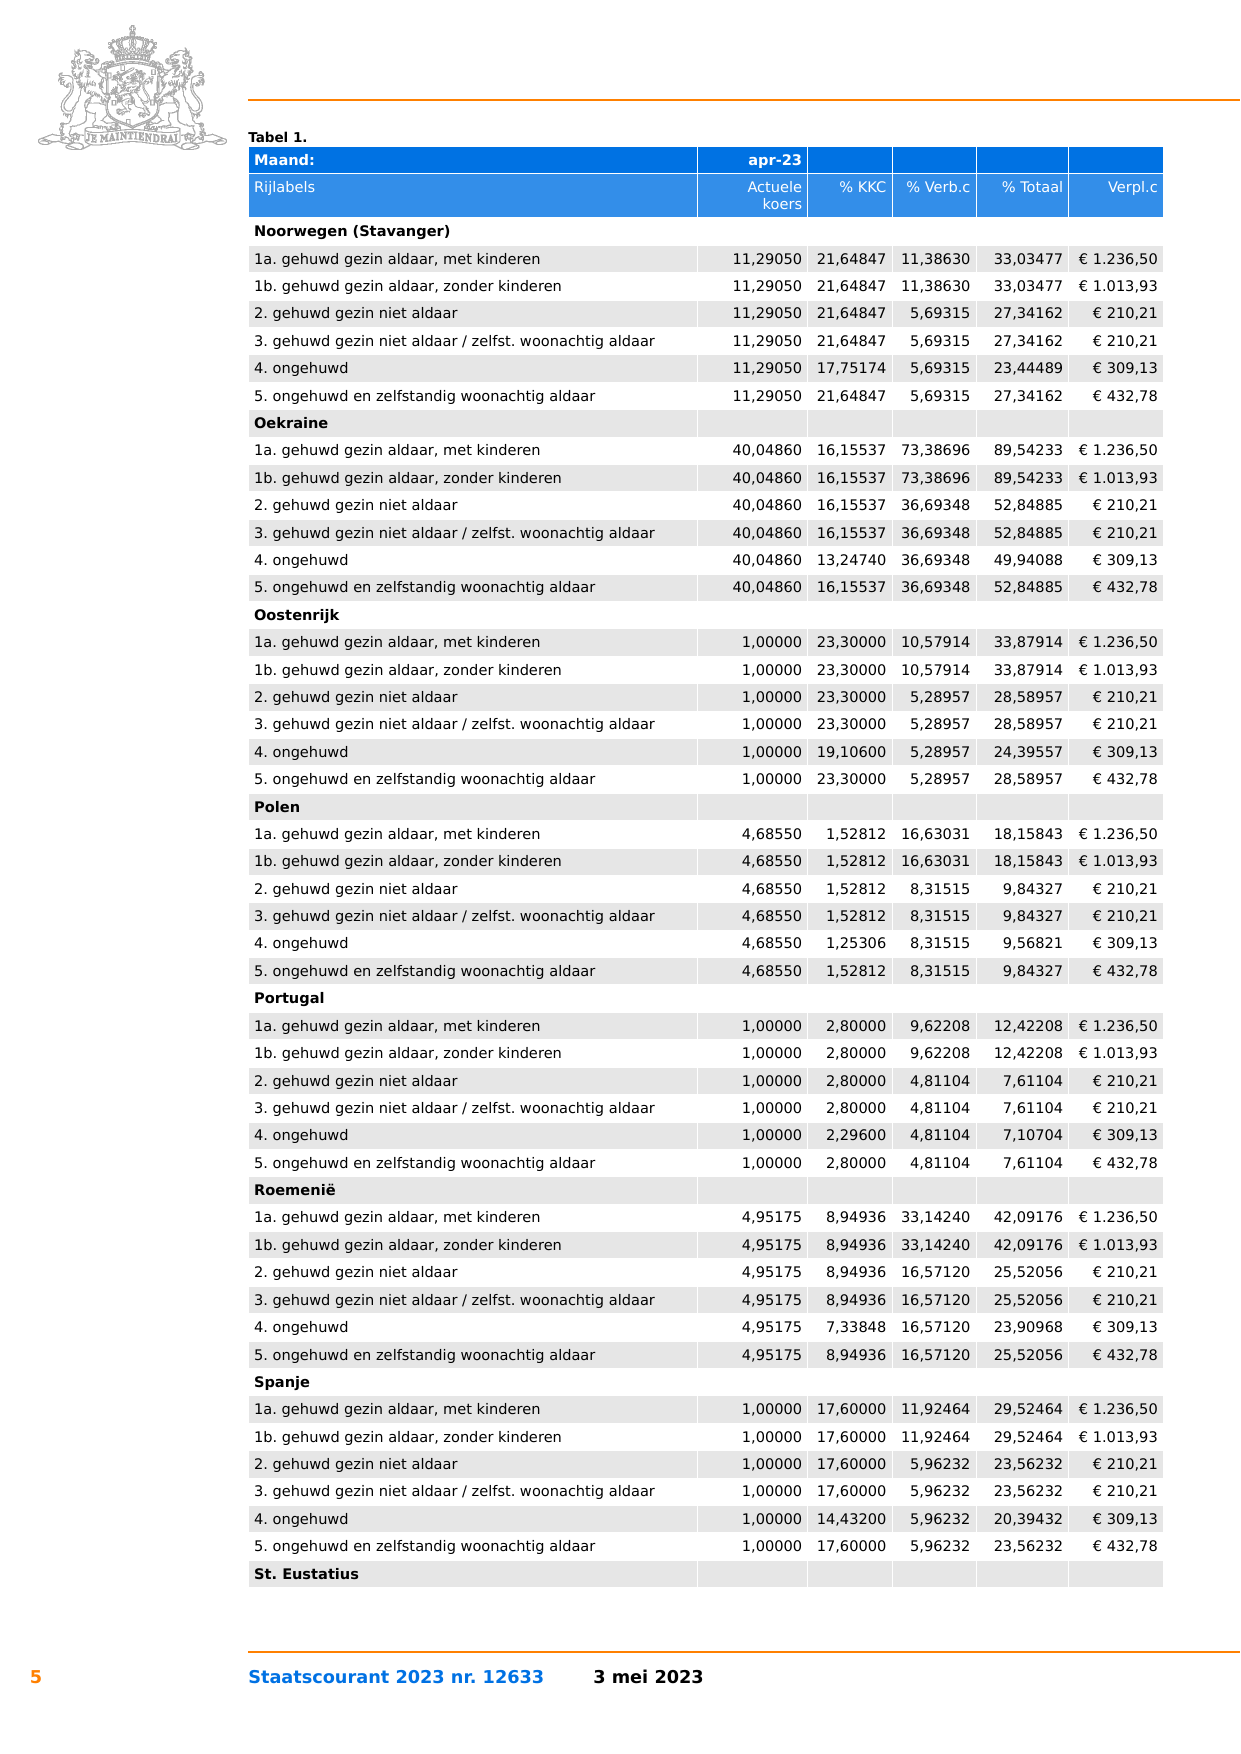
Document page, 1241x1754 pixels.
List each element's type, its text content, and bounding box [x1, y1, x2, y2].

table_cell [893, 219, 976, 245]
table_cell 49,94088 [977, 547, 1068, 573]
table_cell 5. ongehuwd en zelfstandig woonachtig aldaar [249, 958, 697, 984]
table_cell [977, 794, 1068, 820]
table_cell St. Eustatius [249, 1561, 697, 1587]
table_cell [977, 410, 1068, 437]
table_cell € 309,13 [1069, 1123, 1163, 1149]
table_cell € 210,21 [1069, 493, 1163, 519]
table_cell Oekraine [249, 410, 697, 437]
table_cell 2. gehuwd gezin niet aldaar [249, 493, 697, 519]
table_cell € 210,21 [1069, 301, 1163, 327]
table_cell 1,52812 [808, 821, 892, 847]
table_cell 16,57120 [893, 1314, 976, 1341]
table_cell 1,00000 [698, 1150, 807, 1176]
table_cell 1,52812 [808, 958, 892, 984]
table_cell 13,24740 [808, 547, 892, 573]
table_cell 52,84885 [977, 493, 1068, 519]
table_cell 1,52812 [808, 876, 892, 902]
table_cell 29,52464 [977, 1424, 1068, 1450]
table_cell 10,57914 [893, 657, 976, 683]
table_cell 1a. gehuwd gezin aldaar, met kinderen [249, 1396, 697, 1423]
table_cell 17,60000 [808, 1534, 892, 1560]
table_cell [893, 986, 976, 1012]
table_cell [893, 1369, 976, 1395]
table_cell 16,57120 [893, 1342, 976, 1368]
table_header Tabel 1. [248, 130, 1163, 146]
table_cell € 210,21 [1069, 1451, 1163, 1478]
table_cell [808, 794, 892, 820]
table_cell € 1.236,50 [1069, 1013, 1163, 1039]
table_cell 42,09176 [977, 1232, 1068, 1258]
table_cell 23,90968 [977, 1314, 1068, 1341]
table_cell 33,03477 [977, 246, 1068, 272]
table_cell 36,69348 [893, 575, 976, 601]
table_cell 33,87914 [977, 657, 1068, 683]
table_cell € 210,21 [1069, 520, 1163, 546]
table_cell 33,87914 [977, 629, 1068, 656]
table_cell 33,14240 [893, 1232, 976, 1258]
table_cell € 210,21 [1069, 1287, 1163, 1313]
table_cell 21,64847 [808, 383, 892, 409]
table_cell 4. ongehuwd [249, 1314, 697, 1341]
table_cell 9,62208 [893, 1040, 976, 1067]
table_cell 1,00000 [698, 739, 807, 765]
table_cell 89,54233 [977, 465, 1068, 491]
table_cell 1a. gehuwd gezin aldaar, met kinderen [249, 246, 697, 272]
table_cell 27,34162 [977, 301, 1068, 327]
table_cell 17,60000 [808, 1451, 892, 1478]
table_cell 1b. gehuwd gezin aldaar, zonder kinderen [249, 1232, 697, 1258]
table_cell 1a. gehuwd gezin aldaar, met kinderen [249, 821, 697, 847]
table_cell € 1.236,50 [1069, 246, 1163, 272]
table_cell 3. gehuwd gezin niet aldaar / zelfst. woonachtig aldaar [249, 1095, 697, 1121]
table_cell 2,80000 [808, 1040, 892, 1067]
table_cell 4,95175 [698, 1232, 807, 1258]
table_cell 4,95175 [698, 1260, 807, 1286]
table_cell 5,28957 [893, 712, 976, 738]
table_cell 4,68550 [698, 876, 807, 902]
table_cell 7,61104 [977, 1150, 1068, 1176]
table_cell 5,96232 [893, 1506, 976, 1532]
table_cell 5,28957 [893, 766, 976, 793]
table_cell 9,56821 [977, 931, 1068, 957]
table_cell 40,04860 [698, 520, 807, 546]
table_cell 9,84327 [977, 903, 1068, 930]
table_cell 4,81104 [893, 1068, 976, 1094]
table_cell 21,64847 [808, 246, 892, 272]
table_cell € 210,21 [1069, 876, 1163, 902]
table_cell 4,95175 [698, 1205, 807, 1231]
table_cell 40,04860 [698, 575, 807, 601]
table_cell 16,15537 [808, 520, 892, 546]
table_cell 16,57120 [893, 1287, 976, 1313]
table_cell % KKC [808, 174, 892, 217]
table_cell € 210,21 [1069, 903, 1163, 930]
table_cell 17,75174 [808, 355, 892, 382]
table_cell 12,42208 [977, 1013, 1068, 1039]
table_cell 16,63031 [893, 821, 976, 847]
table_cell 20,39432 [977, 1506, 1068, 1532]
table_cell 11,92464 [893, 1396, 976, 1423]
table_cell 4. ongehuwd [249, 739, 697, 765]
table_cell 5. ongehuwd en zelfstandig woonachtig aldaar [249, 1534, 697, 1560]
table_cell 1b. gehuwd gezin aldaar, zonder kinderen [249, 1424, 697, 1450]
table_cell 27,34162 [977, 383, 1068, 409]
table_cell 11,38630 [893, 273, 976, 299]
table_cell [698, 219, 807, 245]
table_cell 11,29050 [698, 383, 807, 409]
table_cell 8,94936 [808, 1205, 892, 1231]
table_cell 36,69348 [893, 547, 976, 573]
table_cell [808, 1177, 892, 1204]
table_cell 4,81104 [893, 1095, 976, 1121]
table_cell € 210,21 [1069, 1095, 1163, 1121]
table_cell [977, 1177, 1068, 1204]
table_cell 1,00000 [698, 657, 807, 683]
table_cell 73,38696 [893, 438, 976, 464]
table_cell 1b. gehuwd gezin aldaar, zonder kinderen [249, 849, 697, 875]
table_cell 2. gehuwd gezin niet aldaar [249, 1451, 697, 1478]
table_cell 1b. gehuwd gezin aldaar, zonder kinderen [249, 273, 697, 299]
table_cell [893, 147, 976, 173]
table_cell 28,58957 [977, 766, 1068, 793]
table_cell [698, 794, 807, 820]
table_cell 2. gehuwd gezin niet aldaar [249, 1260, 697, 1286]
table_cell 11,29050 [698, 273, 807, 299]
table_cell 5,28957 [893, 739, 976, 765]
table_cell 21,64847 [808, 273, 892, 299]
table_cell 5,69315 [893, 328, 976, 354]
table_cell [808, 410, 892, 437]
table_cell [893, 602, 976, 628]
table_cell 3. gehuwd gezin niet aldaar / zelfst. woonachtig aldaar [249, 328, 697, 354]
table_cell € 432,78 [1069, 575, 1163, 601]
table_cell 36,69348 [893, 493, 976, 519]
table_cell 33,03477 [977, 273, 1068, 299]
table_cell 25,52056 [977, 1342, 1068, 1368]
table_cell 2. gehuwd gezin niet aldaar [249, 301, 697, 327]
table_cell 1,00000 [698, 1068, 807, 1094]
table_cell € 1.013,93 [1069, 849, 1163, 875]
table_cell Rijlabels [249, 174, 697, 217]
table_cell Polen [249, 794, 697, 820]
table_cell 2. gehuwd gezin niet aldaar [249, 876, 697, 902]
table_cell 40,04860 [698, 493, 807, 519]
table_cell € 210,21 [1069, 684, 1163, 711]
table_cell 28,58957 [977, 712, 1068, 738]
table_cell 23,30000 [808, 629, 892, 656]
table_cell 8,94936 [808, 1287, 892, 1313]
table_cell 7,33848 [808, 1314, 892, 1341]
table_cell € 1.236,50 [1069, 629, 1163, 656]
table_cell 11,38630 [893, 246, 976, 272]
table_cell % Verb.c [893, 174, 976, 217]
table_cell € 210,21 [1069, 1068, 1163, 1094]
table_cell 1,00000 [698, 1040, 807, 1067]
table_cell 11,29050 [698, 301, 807, 327]
table_cell 5. ongehuwd en zelfstandig woonachtig aldaar [249, 1342, 697, 1368]
table_cell Spanje [249, 1369, 697, 1395]
table_cell [977, 1369, 1068, 1395]
table_cell 16,15537 [808, 438, 892, 464]
table_cell 3. gehuwd gezin niet aldaar / zelfst. woonachtig aldaar [249, 1287, 697, 1313]
table_cell [977, 986, 1068, 1012]
table_cell 23,30000 [808, 684, 892, 711]
table_cell Actuele koers [698, 174, 807, 217]
table_cell 11,29050 [698, 355, 807, 382]
table_cell 16,15537 [808, 493, 892, 519]
table_cell € 309,13 [1069, 355, 1163, 382]
table_cell 7,61104 [977, 1095, 1068, 1121]
table_cell 1a. gehuwd gezin aldaar, met kinderen [249, 1205, 697, 1231]
table_cell 1b. gehuwd gezin aldaar, zonder kinderen [249, 465, 697, 491]
table_cell [1069, 1177, 1163, 1204]
table_cell € 1.236,50 [1069, 1396, 1163, 1423]
table_cell € 210,21 [1069, 1479, 1163, 1505]
table_cell 1,25306 [808, 931, 892, 957]
table_cell 8,94936 [808, 1342, 892, 1368]
picture [38, 25, 227, 150]
table_cell 4,68550 [698, 903, 807, 930]
table_cell 4,68550 [698, 931, 807, 957]
table_cell 5. ongehuwd en zelfstandig woonachtig aldaar [249, 575, 697, 601]
table_cell 40,04860 [698, 547, 807, 573]
table_cell 42,09176 [977, 1205, 1068, 1231]
table_cell [698, 602, 807, 628]
table_cell € 309,13 [1069, 931, 1163, 957]
table_cell 1,00000 [698, 684, 807, 711]
table_cell 28,58957 [977, 684, 1068, 711]
table_cell 36,69348 [893, 520, 976, 546]
table_cell 4. ongehuwd [249, 1123, 697, 1149]
table_cell 4,81104 [893, 1123, 976, 1149]
table_cell 4. ongehuwd [249, 931, 697, 957]
table_cell 8,31515 [893, 958, 976, 984]
table_cell 4,95175 [698, 1314, 807, 1341]
table_cell 17,60000 [808, 1479, 892, 1505]
table_cell [808, 147, 892, 173]
table_cell 16,57120 [893, 1260, 976, 1286]
table_cell 1,00000 [698, 712, 807, 738]
table_cell 4,68550 [698, 958, 807, 984]
table_cell [977, 147, 1068, 173]
table_cell € 309,13 [1069, 547, 1163, 573]
table_cell 1a. gehuwd gezin aldaar, met kinderen [249, 629, 697, 656]
table_cell 5. ongehuwd en zelfstandig woonachtig aldaar [249, 1150, 697, 1176]
table_cell 1,00000 [698, 1013, 807, 1039]
table_cell 4. ongehuwd [249, 1506, 697, 1532]
table_cell 1,00000 [698, 1123, 807, 1149]
table_cell € 1.013,93 [1069, 273, 1163, 299]
table_cell Oostenrijk [249, 602, 697, 628]
table_cell 5,28957 [893, 684, 976, 711]
table_cell € 309,13 [1069, 1506, 1163, 1532]
table_cell 5,69315 [893, 355, 976, 382]
table_cell 23,56232 [977, 1451, 1068, 1478]
table_cell 40,04860 [698, 465, 807, 491]
table_cell 8,94936 [808, 1260, 892, 1286]
table_cell € 1.013,93 [1069, 1040, 1163, 1067]
table_cell [698, 1369, 807, 1395]
table_cell [893, 794, 976, 820]
table_cell 5,69315 [893, 301, 976, 327]
table_cell 18,15843 [977, 821, 1068, 847]
table_cell 8,31515 [893, 903, 976, 930]
table_cell 5,96232 [893, 1451, 976, 1478]
table_cell 5. ongehuwd en zelfstandig woonachtig aldaar [249, 383, 697, 409]
table_cell 11,29050 [698, 328, 807, 354]
table_cell Maand: [249, 147, 697, 173]
table_cell 4. ongehuwd [249, 355, 697, 382]
table_cell 10,57914 [893, 629, 976, 656]
table_cell 4,68550 [698, 821, 807, 847]
table_cell 3. gehuwd gezin niet aldaar / zelfst. woonachtig aldaar [249, 520, 697, 546]
table_cell 24,39557 [977, 739, 1068, 765]
table_cell [1069, 1561, 1163, 1587]
table_cell 2,80000 [808, 1095, 892, 1121]
table_cell [893, 410, 976, 437]
table_cell Noorwegen (Stavanger) [249, 219, 697, 245]
table_cell € 309,13 [1069, 1314, 1163, 1341]
table_cell 23,30000 [808, 712, 892, 738]
table_cell 4,95175 [698, 1287, 807, 1313]
table_cell [1069, 219, 1163, 245]
table_cell 11,92464 [893, 1424, 976, 1450]
table_cell 3. gehuwd gezin niet aldaar / zelfst. woonachtig aldaar [249, 712, 697, 738]
table_cell € 309,13 [1069, 739, 1163, 765]
table_cell Roemenië [249, 1177, 697, 1204]
table_cell [1069, 410, 1163, 437]
table_cell 4,68550 [698, 849, 807, 875]
table_cell 1,00000 [698, 629, 807, 656]
table_cell [977, 602, 1068, 628]
table_cell [1069, 602, 1163, 628]
table_cell 2,80000 [808, 1068, 892, 1094]
table_cell 17,60000 [808, 1424, 892, 1450]
table_cell 11,29050 [698, 246, 807, 272]
table_cell 9,84327 [977, 876, 1068, 902]
table_cell [698, 1561, 807, 1587]
table_cell 14,43200 [808, 1506, 892, 1532]
table_cell 8,94936 [808, 1232, 892, 1258]
table_cell 16,15537 [808, 575, 892, 601]
table_cell [808, 219, 892, 245]
table_cell 1,00000 [698, 1095, 807, 1121]
table_cell 2. gehuwd gezin niet aldaar [249, 1068, 697, 1094]
table_cell 52,84885 [977, 520, 1068, 546]
table_cell € 432,78 [1069, 1150, 1163, 1176]
table_cell 9,62208 [893, 1013, 976, 1039]
table_cell Verpl.c [1069, 174, 1163, 217]
table_cell € 1.236,50 [1069, 821, 1163, 847]
table_cell 2,80000 [808, 1150, 892, 1176]
table_cell 40,04860 [698, 438, 807, 464]
table_cell 21,64847 [808, 301, 892, 327]
table_cell 23,56232 [977, 1534, 1068, 1560]
table_cell € 210,21 [1069, 1260, 1163, 1286]
table_cell [1069, 1369, 1163, 1395]
table_cell 4,81104 [893, 1150, 976, 1176]
table_cell 1,00000 [698, 1396, 807, 1423]
table_cell 1,52812 [808, 903, 892, 930]
table_cell 5,96232 [893, 1534, 976, 1560]
table_cell [808, 986, 892, 1012]
table_cell € 1.013,93 [1069, 1424, 1163, 1450]
table_cell 4,95175 [698, 1342, 807, 1368]
table_cell 2. gehuwd gezin niet aldaar [249, 684, 697, 711]
table_cell 1,00000 [698, 766, 807, 793]
table_cell 12,42208 [977, 1040, 1068, 1067]
table_cell 21,64847 [808, 328, 892, 354]
table_cell 27,34162 [977, 328, 1068, 354]
table_cell 1a. gehuwd gezin aldaar, met kinderen [249, 1013, 697, 1039]
table_cell 5,69315 [893, 383, 976, 409]
table_cell 33,14240 [893, 1205, 976, 1231]
table_cell 73,38696 [893, 465, 976, 491]
table_cell 1,00000 [698, 1506, 807, 1532]
table_cell 25,52056 [977, 1260, 1068, 1286]
table_cell % Totaal [977, 174, 1068, 217]
table_cell Portugal [249, 986, 697, 1012]
table_cell [977, 1561, 1068, 1587]
table_cell [808, 1369, 892, 1395]
table_cell apr-23 [698, 147, 807, 173]
table_cell 1,00000 [698, 1451, 807, 1478]
table_cell [977, 219, 1068, 245]
table_cell 18,15843 [977, 849, 1068, 875]
table_cell 3. gehuwd gezin niet aldaar / zelfst. woonachtig aldaar [249, 1479, 697, 1505]
table_cell € 210,21 [1069, 712, 1163, 738]
table_cell 2,29600 [808, 1123, 892, 1149]
table_cell 1b. gehuwd gezin aldaar, zonder kinderen [249, 657, 697, 683]
table_cell 23,30000 [808, 766, 892, 793]
table_cell [808, 1561, 892, 1587]
table_cell 1a. gehuwd gezin aldaar, met kinderen [249, 438, 697, 464]
table_cell 3. gehuwd gezin niet aldaar / zelfst. woonachtig aldaar [249, 903, 697, 930]
table_cell 1,00000 [698, 1479, 807, 1505]
table_cell € 1.236,50 [1069, 438, 1163, 464]
table_cell 23,56232 [977, 1479, 1068, 1505]
table_cell 23,30000 [808, 657, 892, 683]
table_cell 8,31515 [893, 876, 976, 902]
table_cell € 1.013,93 [1069, 1232, 1163, 1258]
table_cell 9,84327 [977, 958, 1068, 984]
table_cell 2,80000 [808, 1013, 892, 1039]
table_cell 7,61104 [977, 1068, 1068, 1094]
table_cell 17,60000 [808, 1396, 892, 1423]
table_cell 8,31515 [893, 931, 976, 957]
table_cell 5. ongehuwd en zelfstandig woonachtig aldaar [249, 766, 697, 793]
table_cell [893, 1561, 976, 1587]
table_cell 19,10600 [808, 739, 892, 765]
table_cell [698, 1177, 807, 1204]
table_cell € 432,78 [1069, 383, 1163, 409]
table_cell € 432,78 [1069, 958, 1163, 984]
table_cell € 1.236,50 [1069, 1205, 1163, 1231]
table_cell € 432,78 [1069, 1342, 1163, 1368]
table_cell 23,44489 [977, 355, 1068, 382]
table_cell [1069, 986, 1163, 1012]
table_cell 1b. gehuwd gezin aldaar, zonder kinderen [249, 1040, 697, 1067]
table_cell 52,84885 [977, 575, 1068, 601]
table_cell 16,15537 [808, 465, 892, 491]
table_cell [808, 602, 892, 628]
table_cell [698, 986, 807, 1012]
table_cell € 1.013,93 [1069, 465, 1163, 491]
table_cell 5,96232 [893, 1479, 976, 1505]
table_cell 4. ongehuwd [249, 547, 697, 573]
table_cell [1069, 147, 1163, 173]
table_cell [893, 1177, 976, 1204]
table_cell 89,54233 [977, 438, 1068, 464]
table_cell 25,52056 [977, 1287, 1068, 1313]
table_cell 7,10704 [977, 1123, 1068, 1149]
table_cell [698, 410, 807, 437]
table_cell 1,00000 [698, 1424, 807, 1450]
table_cell 1,52812 [808, 849, 892, 875]
table_cell € 432,78 [1069, 1534, 1163, 1560]
table_cell € 432,78 [1069, 766, 1163, 793]
table_cell 1,00000 [698, 1534, 807, 1560]
table_cell [1069, 794, 1163, 820]
table_cell € 210,21 [1069, 328, 1163, 354]
table_cell 16,63031 [893, 849, 976, 875]
table_cell € 1.013,93 [1069, 657, 1163, 683]
table_cell 29,52464 [977, 1396, 1068, 1423]
